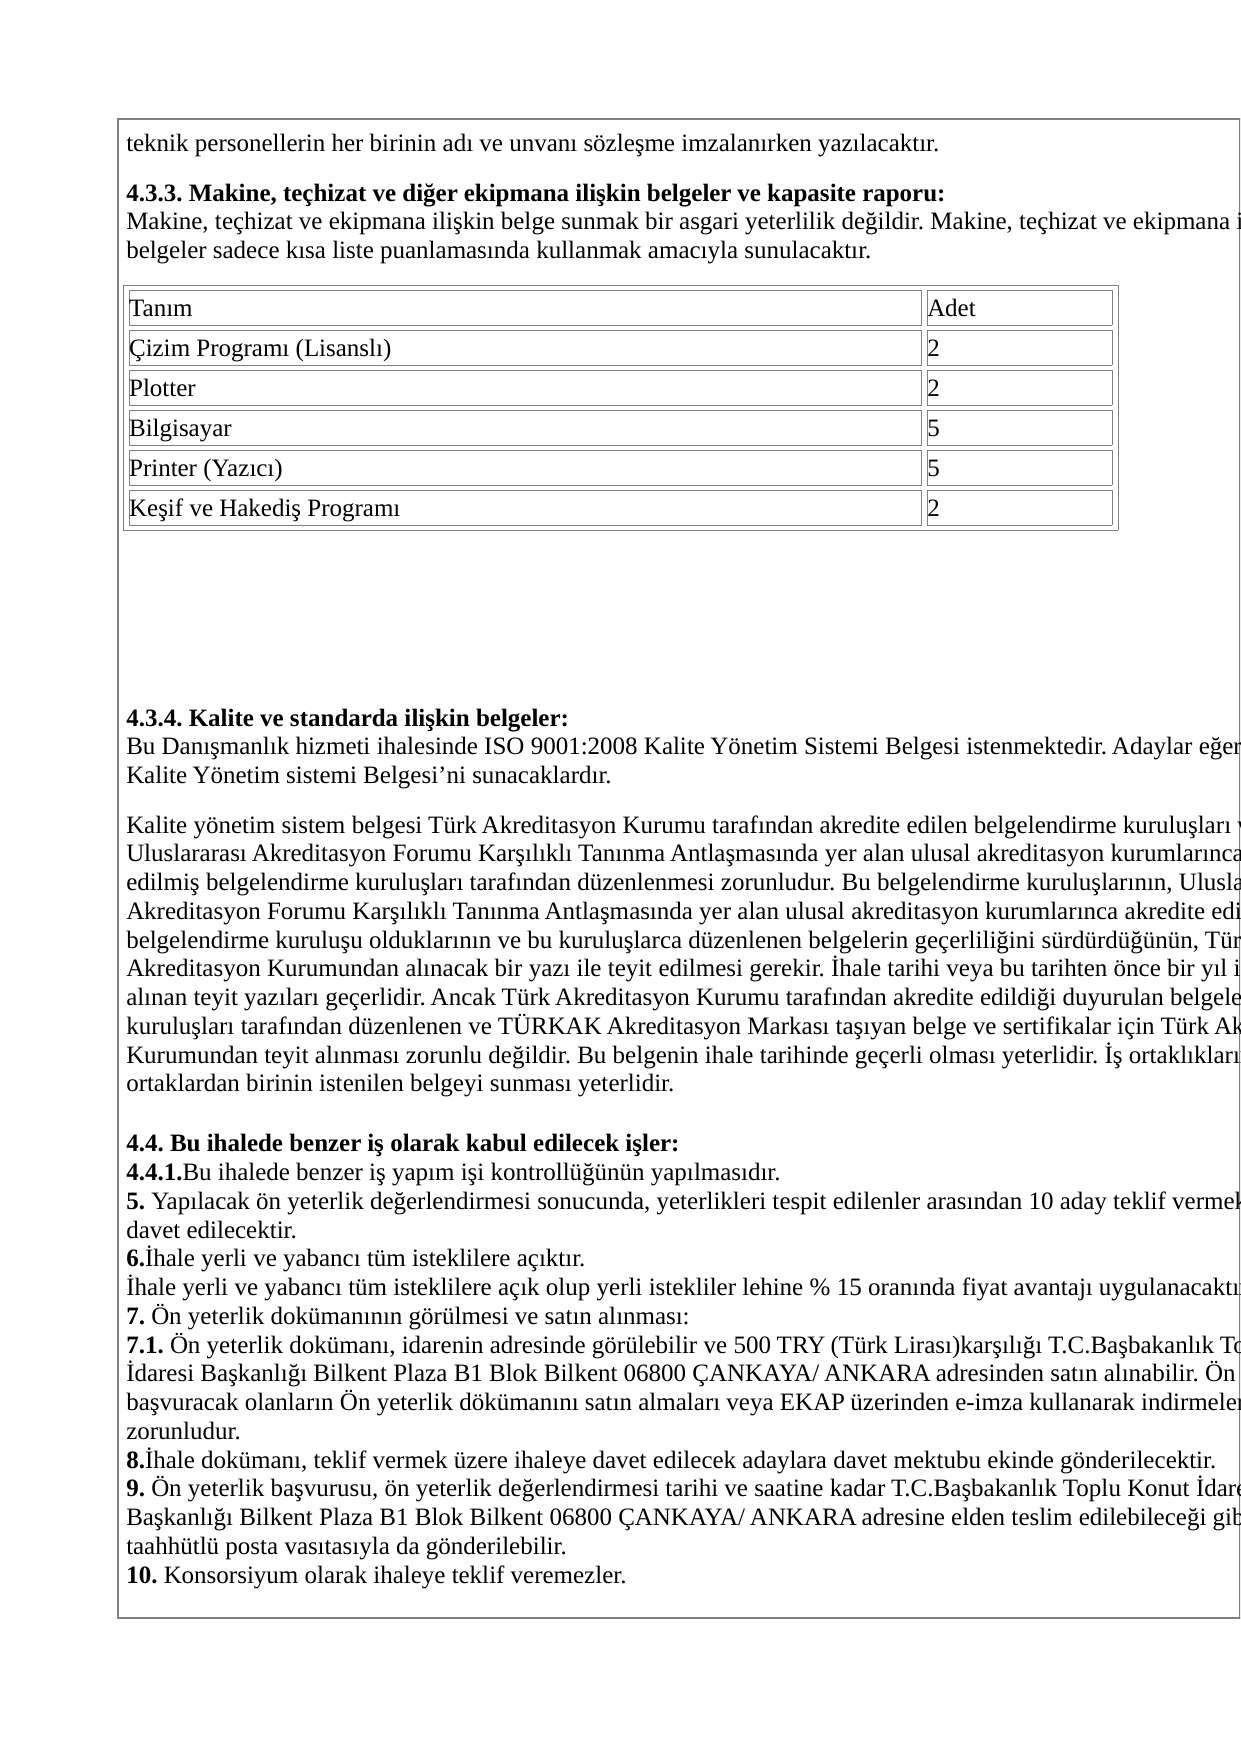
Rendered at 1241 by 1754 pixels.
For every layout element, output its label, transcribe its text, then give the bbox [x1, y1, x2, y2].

table_header 4.4. Bu ihalede benzer iş olarak kabul edilecek işler: [126, 1129, 1239, 1157]
table_header Tanım [126, 286, 924, 325]
table_cell 5 [924, 445, 1115, 485]
table_cell 4.3.3. Makine, teçhizat ve diğer ekipmana ilişkin belgeler ve kapasite raporu: [126, 178, 1239, 206]
table_cell 4.4.1.Bu ihalede benzer iş yapım işi kontrollüğünün yapılmasıdır. [126, 1157, 1239, 1186]
table_cell Plotter [126, 365, 924, 405]
table_cell Printer (Yazıcı) [126, 445, 924, 485]
table_cell 2 [924, 485, 1115, 525]
table_cell Bilgisayar [126, 405, 924, 445]
table_cell 5 [924, 405, 1115, 445]
table_cell Makine, teçhizat ve ekipmana ilişkin belge sunmak bir asgari yeterlilik değildir. Makine, teçhizat ve ekipmana ilişkin belgeler sadece kısa liste puanlamasında kullanmak amacıyla sunulacaktır. [126, 206, 1239, 530]
table_cell Bahse konu işin özel idari ve teknik şartnamesinde istenen teknik personellerin sayısı, unvanı ve niteliği belirtilmiş olup teknik personellerin her birinin adı ve unvanı sözleşme imzalanırken yazılacaktır. [126, 128, 1239, 178]
table_cell 2 [924, 365, 1115, 405]
table_cell 4.3.4. Kalite ve standarda ilişkin belgeler: [126, 530, 1239, 731]
table_header T.C. BAŞBAKANLIK TOPLU KONUT İDARESİ BAŞKANLIĞI-TOKİ Adıyaman, Batman Gaziantep, Kahramanmaraş, Mardin ve Şanlıurfa İllerindeki 2603 Adet Konut, Hastane, Ticaret Merkezi, Cami, Lise, İlk Öğretim Okul, Pansiyon, Spor Salonu, Stadyum, Binası, Jandarma Karakol Komutanlığı Binası İnşaatları ile Adaiçi Altyapı, Genel Altyapı ile Çevre Düzenlemesi İnşaatı İşlerinin İnşaat Aşaması ve İnşaat Sonrası Danışmanlık Hizmetleri İşi için, yeterli tecrübeye sahip adaylar teklif vermek üzere ön yeterlik başvurusuna davet edilmektedir. Ön yeterlik değerlendirmesi sonucu yeterliği tespit edilenler arasından ön yeterlik şartnamesinde belirtilen kriterlere göre sıralanmak suretiyle kısa listeye alınarak teklif vermeye davet edilecek isteklilerin katılımıyla 4734 sayılı Kanunun 5 inci bölümünde yer alan hükümlere uygun olarak belli istekliler arasında ihale usulü ile ihale edilecektir. 2- Ön yeterlik konusu danışmanlık hizmetinin 3- Ön yeterlik değerlendirmesinin 4. Ön yeterlik değerlendirmesine katılabilme şartları ve istenilen belgeler ile ön yeterlik değerlendirmesinde uygulanacak kriterler: 4.1 Ön yeterlik değerlendirmesine katılma şartları ve istenilen belgeler: 4.1.1. Mevzuatı gereği kayıtlı olduğu Ticaret ve/veya Sanayi Odası veya ilgili Meslek Odası Belgesi, 4.1.1.1. Gerçek kişi olması halinde, kayıtlı olduğu ilgili meslek odasından ya da ticaret ve/veya sanayi odasından, ilk ilan tarihinin ya da ihale veya son başvuru tarihinin içinde bulunduğu yılda alınmış, odaya kayıtlı olduğunu gösterir belge, 4.1.1.2. Tüzel kişi olması halinde, ilgili mevzuatı gereği kayıtlı olduğu ticaret ve/veya sanayi odasından, ilk ilan tarihinin ya da ihale veya son başvuru tarihinin içinde bulunduğu yılda alınmış, tüzel kişiliğin odaya kayıtlı olduğunu gösterir belge, 4.1.2. Ön yeterlik başvurusu yapmaya yetkili olduğunu gösteren imza beyannamesi veya imza sirküleri; 4.1.2.1. Gerçek kişi olması halinde, noter tasdikli imza beyannamesi, 4.1.2.2. Tüzel kişi olması halinde, ilgisine göre tüzel kişiliğin ortakları, üyeleri veya kurucuları ile tüzel kişiliğin yönetimindeki görevlileri belirten son durumu gösterir Ticaret Sicil Gazetesi, bu bilgilerin tamamının bir Ticaret Sicil Gazetesinde bulunmaması halinde, bu bilgilerin tümünü göstermek üzere ilgili Ticaret Sicil Gazeteleri veya bu hususları gösteren belgeler ile tüzel kişiliğin noter tasdikli imza sirküleri, 4.1.3 Şekli ve içeriği Ön Yeterlik Şartnamesinin ekinde belirtilen Başvuru Mektubu, 4.1.4 Tüzel kişi tarafından iş deneyimini göstermek üzere sunulan belgenin, tüzel kişiliğin yarısından fazla hissesine sahip ortağına ait olması halinde, ticaret ve sanayi odası/ticaret odası bünyesinde bulunan ticaret sicil memurlukları veya yeminli mali müşavir ya da serbest muhasebeci mali müşavir tarafından ilk ilan tarihinden sonra düzenlenen ve düzenlendiği tarihten geriye doğru son bir yıldır kesintisiz olarak bu şartın korunduğunu gösteren belge 5. Yapılacak ön yeterlik değerlendirmesi sonucunda, yeterlikleri tespit edilenler arasından 10 aday teklif vermek üzere davet edilecektir. 6.İhale yerli ve yabancı tüm isteklilere açıktır. İhale yerli ve yabancı tüm isteklilere açık olup yerli istekliler lehine % 15 oranında fiyat avantajı uygulanacaktır. 7. Ön yeterlik dokümanının görülmesi ve satın alınması: 7.1. Ön yeterlik dokümanı, idarenin adresinde görülebilir ve 500 TRY (Türk Lirası)karşılığı T.C.Başbakanlık Toplu Konut İdaresi Başkanlığı Bilkent Plaza B1 Blok Bilkent 06800 ÇANKAYA/ ANKARA adresinden satın alınabilir. Ön yeterliğe başvuracak olanların Ön yeterlik dökümanını satın almaları veya EKAP üzerinden e-imza kullanarak indirmeleri zorunludur. 8.İhale dokümanı, teklif vermek üzere ihaleye davet edilecek adaylara davet mektubu ekinde gönderilecektir. 9. Ön yeterlik başvurusu, ön yeterlik değerlendirmesi tarihi ve saatine kadar T.C.Başbakanlık Toplu Konut İdaresi Başkanlığı Bilkent Plaza B1 Blok Bilkent 06800 ÇANKAYA/ ANKARA adresine elden teslim edilebileceği gibi iadeli taahhütlü posta vasıtasıyla da gönderilebilir. 10. Konsorsiyum olarak ihaleye teklif veremezler. [119, 120, 1239, 1617]
table_cell Makine, teçhizat ve ekipmana ilişkin belge sunmak bir asgari yeterlilik değildir. Makine, teçhizat ve ekipmana ilişkin belgeler sadece kısa liste puanlamasında kullanmak amacıyla sunulacaktır. [126, 286, 1118, 530]
table_cell 2 [924, 325, 1115, 365]
table_header Adet [924, 286, 1115, 325]
table_cell Çizim Programı (Lisanslı) [126, 325, 924, 365]
table_cell Bu Danışmanlık hizmeti ihalesinde ISO 9001:2008 Kalite Yönetim Sistemi Belgesi istenmektedir. Adaylar eğer sahiplerse Kalite Yönetim sistemi Belgesi’ni sunacaklardır. Kalite yönetim sistem belgesi Türk Akreditasyon Kurumu tarafından akredite edilen belgelendirme kuruluşları veya Uluslararası Akreditasyon Forumu Karşılıklı Tanınma Antlaşmasında yer alan ulusal akreditasyon kurumlarınca akredite edilmiş belgelendirme kuruluşları tarafından düzenlenmesi zorunludur. Bu belgelendirme kuruluşlarının, Uluslararası Akreditasyon Forumu Karşılıklı Tanınma Antlaşmasında yer alan ulusal akreditasyon kurumlarınca akredite edilmiş belgelendirme kuruluşu olduklarının ve bu kuruluşlarca düzenlenen belgelerin geçerliliğini sürdürdüğünün, Türk Akreditasyon Kurumundan alınacak bir yazı ile teyit edilmesi gerekir. İhale tarihi veya bu tarihten önce bir yıl içinde alınan teyit yazıları geçerlidir. Ancak Türk Akreditasyon Kurumu tarafından akredite edildiği duyurulan belgelendirme kuruluşları tarafından düzenlenen ve TÜRKAK Akreditasyon Markası taşıyan belge ve sertifikalar için Türk Akreditasyon Kurumundan teyit alınması zorunlu değildir. Bu belgenin ihale tarihinde geçerli olması yeterlidir. İş ortaklıklarında, ortaklardan birinin istenilen belgeyi sunması yeterlidir. [126, 731, 1239, 1097]
table_cell Keşif ve Hakediş Programı [126, 485, 924, 525]
